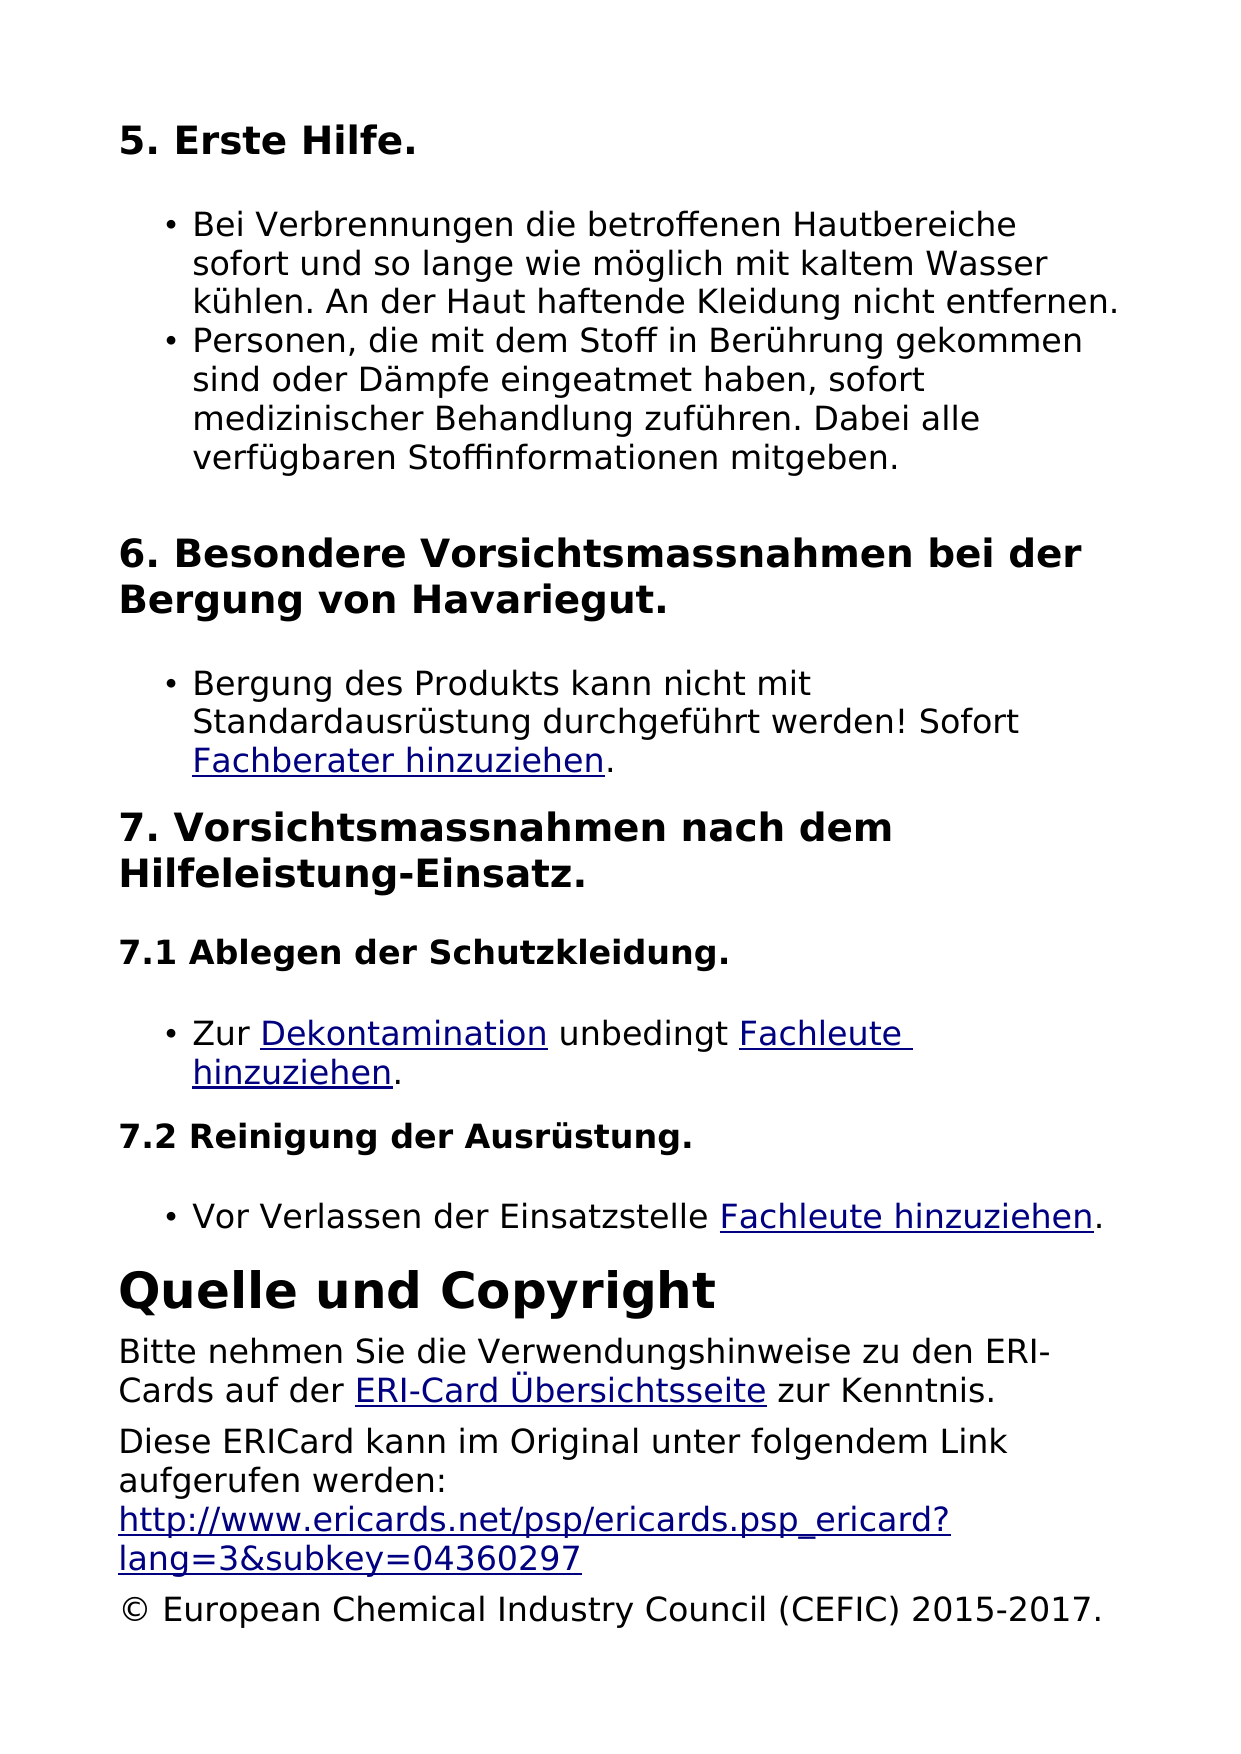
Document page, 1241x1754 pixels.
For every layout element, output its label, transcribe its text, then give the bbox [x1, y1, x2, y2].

subtitle 5. Erste Hilfe. [118, 118, 1122, 163]
list Bei Verbrennungen die betroffenen Hautbereiche sofort und so lange wie möglich mit kaltem Wasser kühlen. An der Haut haftende Kleidung nicht entfernen. [177, 205, 1122, 322]
text Bitte nehmen Sie die Verwendungshinweise zu den ERI-Cards auf der ERI-Card Übersichtsseite zur Kenntnis. [118, 1333, 1122, 1410]
list Vor Verlassen der Einsatzstelle Fachleute hinzuziehen. [177, 1198, 1122, 1237]
subtitle 6. Besondere Vorsichtsmassnahmen bei der Bergung von Havariegut. [118, 532, 1122, 622]
subtitle Quelle und Copyright [118, 1262, 1122, 1320]
list Personen, die mit dem Stoff in Berührung gekommen sind oder Dämpfe eingeatmet haben, sofort medizinischer Behandlung zuführen. Dabei alle verfügbaren Stoffinformationen mitgeben. [177, 322, 1122, 477]
subtitle 7.2 Reinigung der Ausrüstung. [118, 1117, 1122, 1156]
text © European Chemical Industry Council (CEFIC) 2015-2017. [118, 1591, 1122, 1629]
text Diese ERICard kann im Original unter folgendem Link aufgerufen werden: http://www.ericards.net/psp/ericards.psp_ericard?lang=3&subkey=04360297 [118, 1423, 1122, 1578]
list Zur Dekontamination unbedingt Fachleute hinzuziehen. [177, 1014, 1122, 1092]
list Bergung des Produkts kann nicht mit Standardausrüstung durchgeführt werden! Sofort Fachberater hinzuziehen. [177, 664, 1122, 781]
subtitle 7. Vorsichtsmassnahmen nach dem Hilfeleistung-Einsatz. [118, 806, 1122, 896]
subtitle 7.1 Ablegen der Schutzkleidung. [118, 934, 1122, 972]
